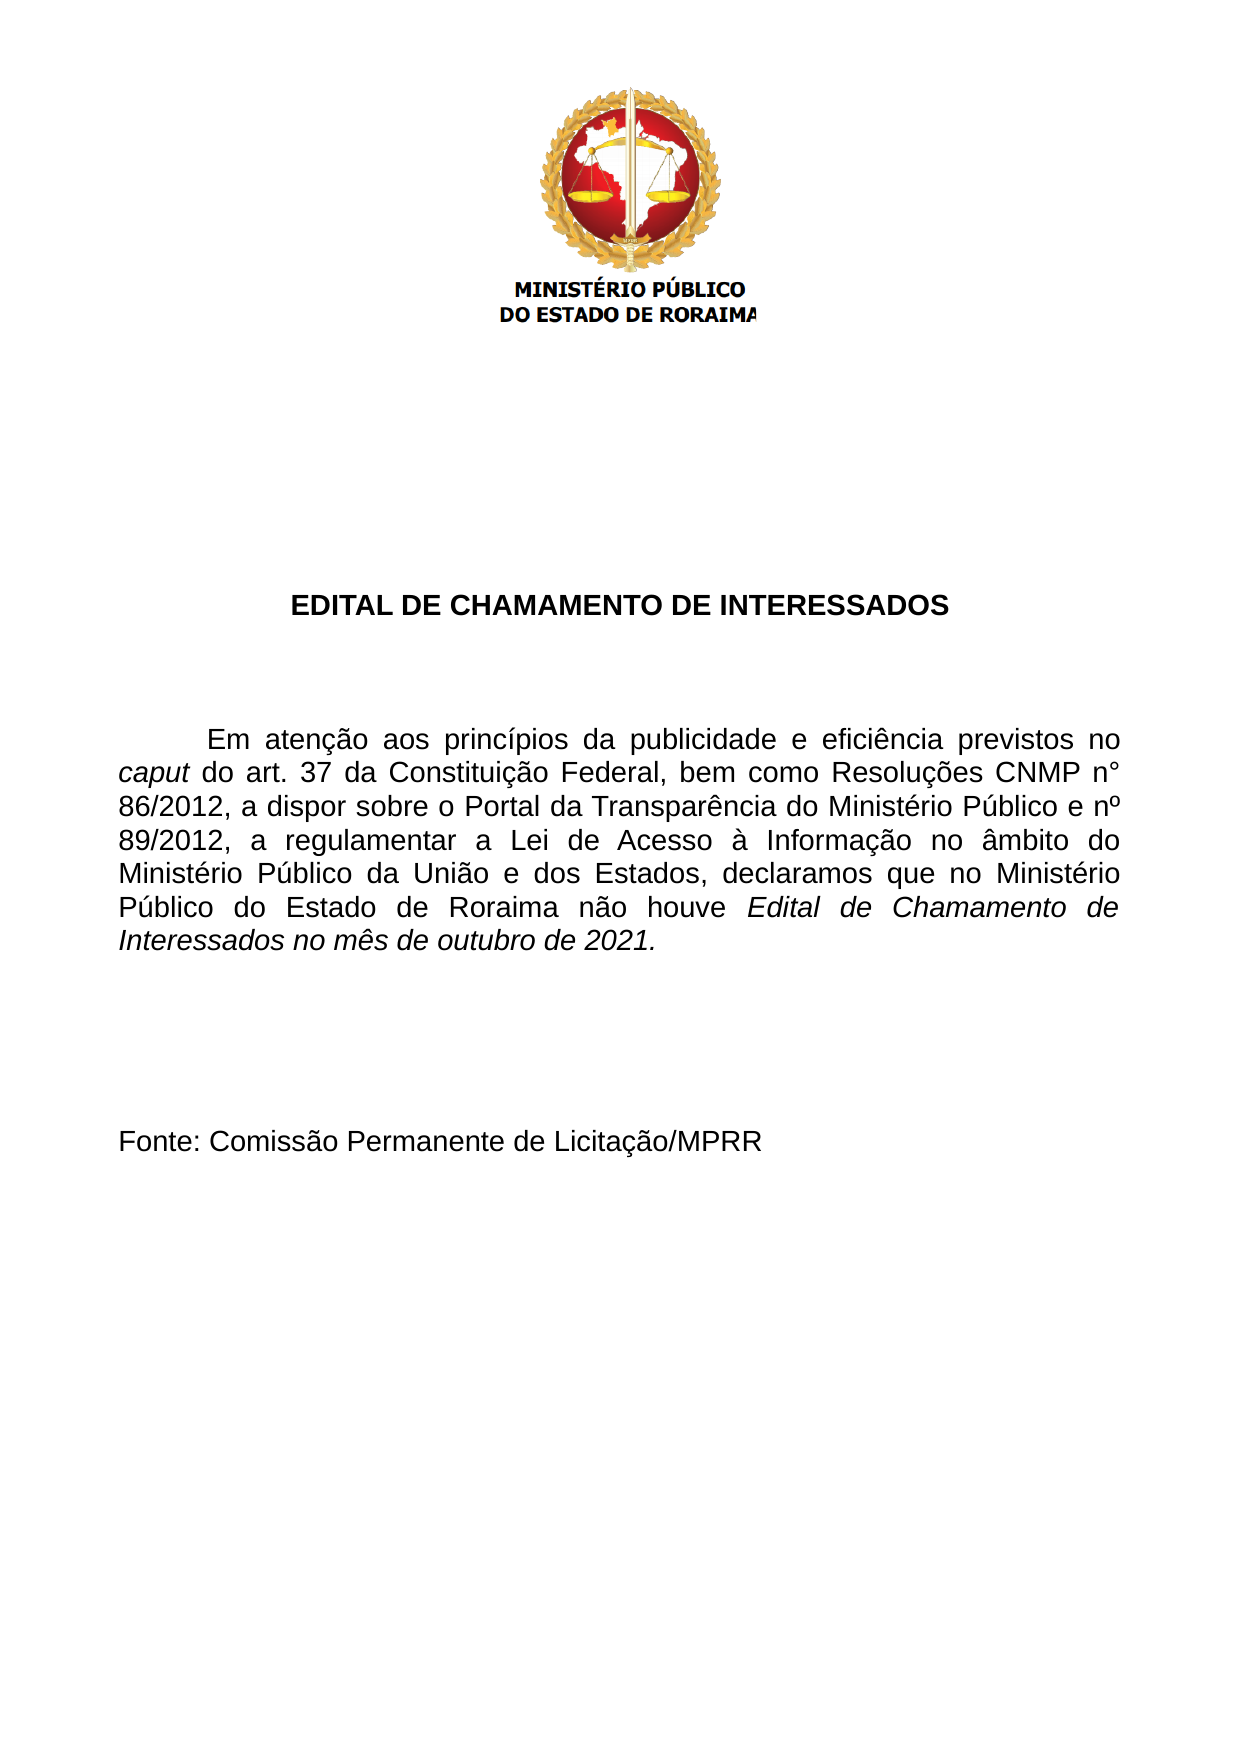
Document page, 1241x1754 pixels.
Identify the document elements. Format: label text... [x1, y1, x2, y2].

picture [492, 79, 757, 323]
text Fonte: Comissão Permanente de Licitação/MPRR [118, 1124, 1122, 1158]
text EDITAL DE CHAMAMENTO DE INTERESSADOS [118, 588, 1122, 621]
text Em atenção aos princípios da publicidade e eficiência previstos no caput do art. 37 da Constituição Federal, bem como Resoluções CNMP n° 86/2012, a dispor sobre o Portal da Transparência do Ministério Público e nº 89/2012, a regulamentar a Lei de Acesso à Informação no âmbito do Ministério Público da União e dos Estados, declaramos que no Ministério Público do Estado de Roraima não houve Edital de Chamamento de Interessados no mês de outubro de 2021. [118, 722, 1122, 957]
